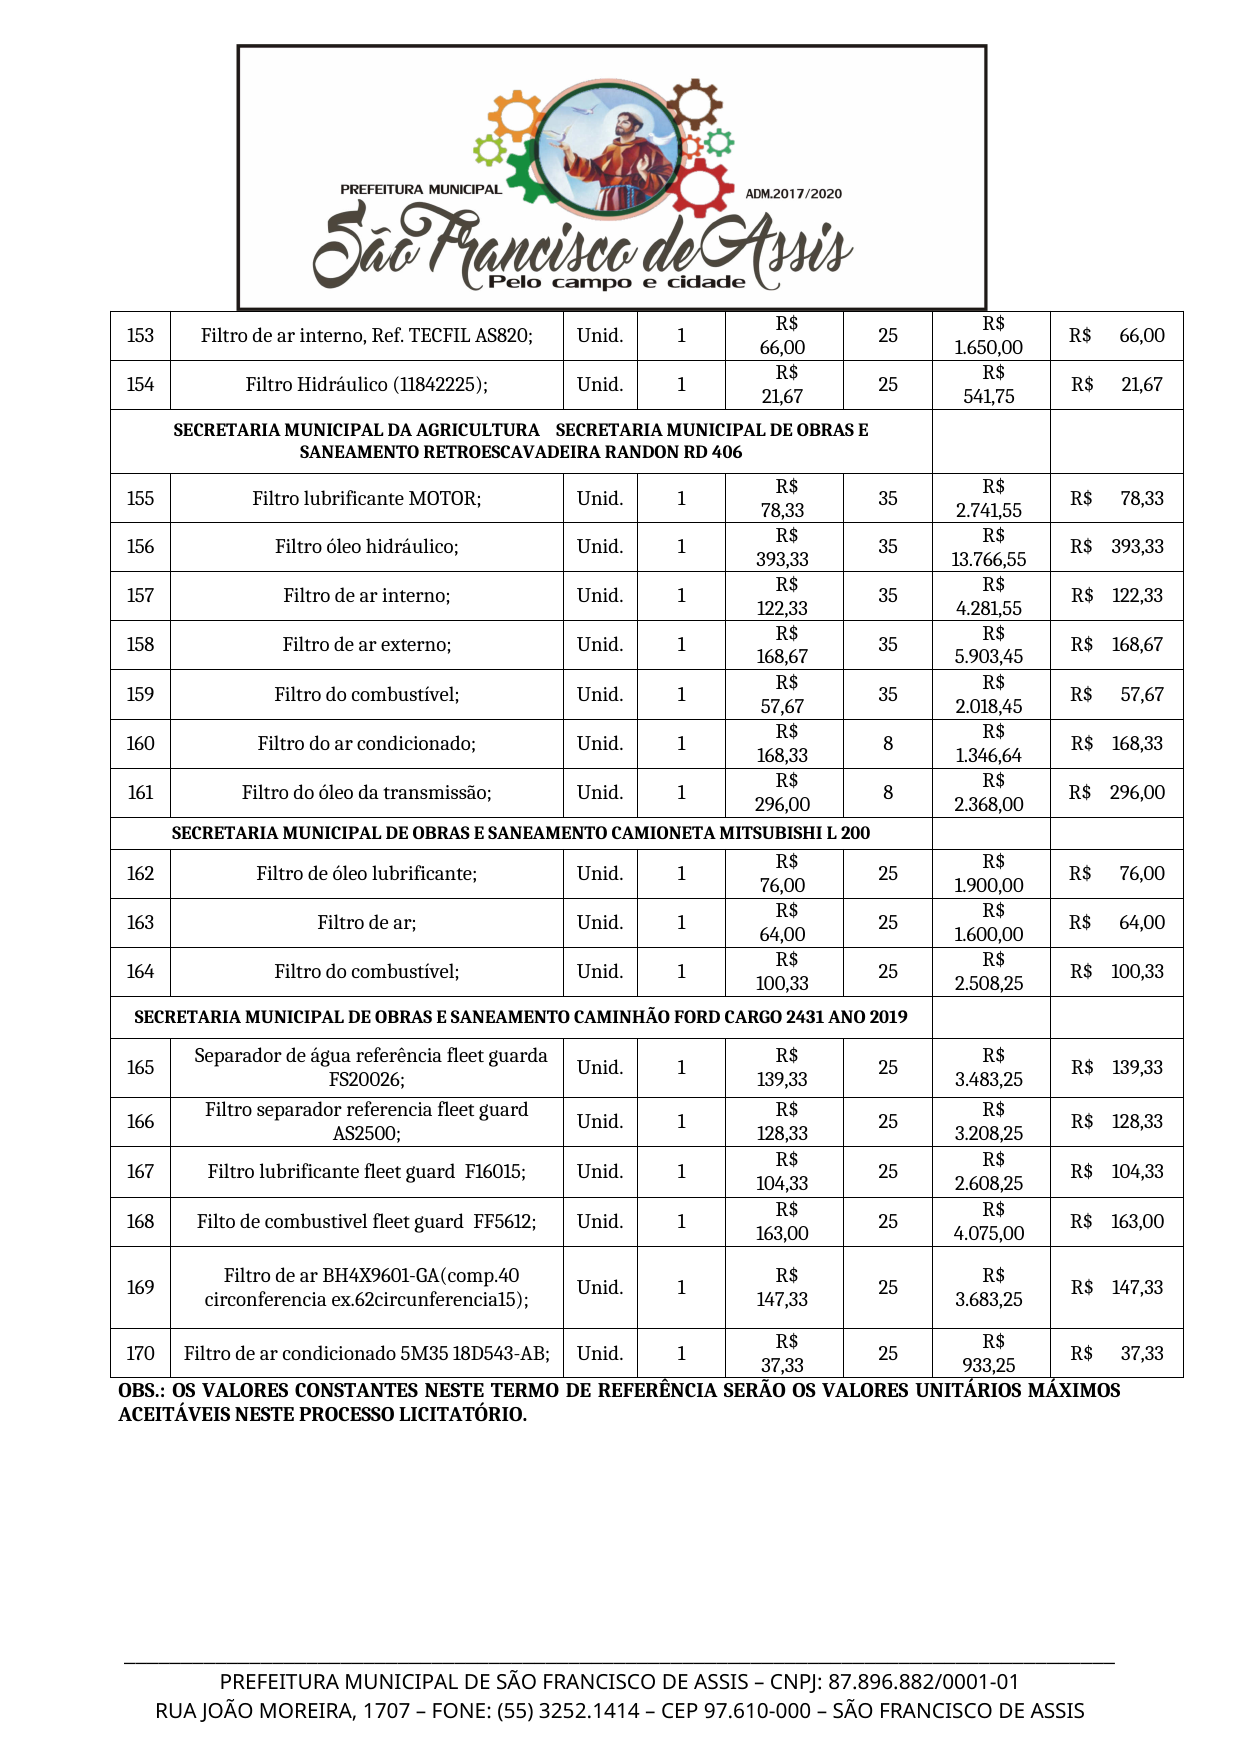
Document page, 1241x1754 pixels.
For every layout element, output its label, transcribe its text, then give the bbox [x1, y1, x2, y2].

table_cell Separador de água referência fleet guarda FS20026; [171, 1039, 563, 1097]
table_cell 1 [638, 1039, 725, 1097]
table_cell R$ 2.018,45 [933, 670, 1050, 719]
table_cell R$ 122,33 [726, 572, 843, 620]
table_cell R$ 296,00 [726, 769, 843, 817]
table_cell Unid. [564, 361, 637, 408]
table_cell R$ 128,33 [726, 1098, 843, 1146]
table_cell 1 [638, 720, 725, 768]
table_cell 1 [638, 312, 725, 359]
table_cell R$ 393,33 [726, 523, 843, 571]
table_cell R$ 3.483,25 [933, 1039, 1050, 1097]
table_cell R$ 78,33 [726, 474, 843, 522]
table_cell R$ 57,67 [1051, 670, 1183, 719]
table_cell 35 [844, 572, 932, 620]
table_cell Unid. [564, 948, 637, 996]
table_cell Unid. [564, 312, 637, 359]
table_cell 25 [844, 1247, 932, 1328]
table_cell R$ 1.600,00 [933, 899, 1050, 947]
table_cell 167 [111, 1147, 170, 1197]
table_cell Filtro Hidráulico (11842225); [171, 361, 563, 408]
table_cell Filtro de ar condicionado 5M35 18D543-AB; [171, 1329, 563, 1377]
table_cell Filtro de ar externo; [171, 621, 563, 669]
table_cell R$ 2.368,00 [933, 769, 1050, 817]
table_cell 168 [111, 1198, 170, 1246]
table_cell R$ 100,33 [726, 948, 843, 996]
table_cell R$ 147,33 [726, 1247, 843, 1328]
table_cell Unid. [564, 769, 637, 817]
table_cell 159 [111, 670, 170, 719]
table_cell [933, 818, 1050, 849]
table_cell R$ 393,33 [1051, 523, 1183, 571]
table_cell 25 [844, 1329, 932, 1377]
table_cell Unid. [564, 720, 637, 768]
table_cell 25 [844, 1198, 932, 1246]
table_cell 1 [638, 1329, 725, 1377]
table_cell R$ 66,00 [726, 312, 843, 359]
table_cell R$ 163,00 [1051, 1198, 1183, 1246]
table_cell R$ 541,75 [933, 361, 1050, 408]
table_cell 25 [844, 361, 932, 408]
table_cell SECRETARIA MUNICIPAL DE OBRAS E SANEAMENTO CAMIONETA MITSUBISHI L 200 [111, 818, 932, 849]
table_cell R$ 64,00 [1051, 899, 1183, 947]
table_cell 25 [844, 1147, 932, 1197]
table_cell R$ 4.075,00 [933, 1198, 1050, 1246]
table_cell R$ 168,67 [1051, 621, 1183, 669]
table_cell R$ 128,33 [1051, 1098, 1183, 1146]
table_cell R$ 122,33 [1051, 572, 1183, 620]
table_cell 169 [111, 1247, 170, 1328]
table_cell 1 [638, 1198, 725, 1246]
table_cell 154 [111, 361, 170, 408]
table_cell R$ 296,00 [1051, 769, 1183, 817]
table_cell R$ 139,33 [726, 1039, 843, 1097]
table_cell Unid. [564, 572, 637, 620]
table_cell R$ 104,33 [726, 1147, 843, 1197]
table_cell R$ 168,33 [726, 720, 843, 768]
table_cell R$ 66,00 [1051, 312, 1183, 359]
table_cell SECRETARIA MUNICIPAL DE OBRAS E SANEAMENTO CAMINHÃO FORD CARGO 2431 ANO 2019 [111, 997, 932, 1038]
table_cell 25 [844, 1039, 932, 1097]
table_cell 161 [111, 769, 170, 817]
table_cell 1 [638, 670, 725, 719]
table_cell Unid. [564, 1147, 637, 1197]
table_cell 25 [844, 1098, 932, 1146]
table_cell Unid. [564, 523, 637, 571]
table_cell 35 [844, 621, 932, 669]
table_cell R$ 147,33 [1051, 1247, 1183, 1328]
table_cell Unid. [564, 1329, 637, 1377]
table_cell R$ 57,67 [726, 670, 843, 719]
table_cell Filtro separador referencia fleet guard AS2500; [171, 1098, 563, 1146]
table_cell Filtro de ar; [171, 899, 563, 947]
table_cell Filtro lubrificante MOTOR; [171, 474, 563, 522]
table_cell Filtro do óleo da transmissão; [171, 769, 563, 817]
table_cell R$ 76,00 [1051, 850, 1183, 898]
table_cell Filtro do ar condicionado; [171, 720, 563, 768]
table_cell 170 [111, 1329, 170, 1377]
table_cell R$ 168,67 [726, 621, 843, 669]
table_cell 1 [638, 621, 725, 669]
table_cell R$ 78,33 [1051, 474, 1183, 522]
table_cell R$ 139,33 [1051, 1039, 1183, 1097]
table_cell SECRETARIA MUNICIPAL DA AGRICULTURA SECRETARIA MUNICIPAL DE OBRAS E SANEAMENTO RETROESCAVADEIRA RANDON RD 406 [111, 410, 932, 473]
table_cell 8 [844, 769, 932, 817]
table_cell Filto de combustivel fleet guard FF5612; [171, 1198, 563, 1246]
table_cell 163 [111, 899, 170, 947]
table_cell 162 [111, 850, 170, 898]
table_cell 165 [111, 1039, 170, 1097]
table_cell R$ 37,33 [1051, 1329, 1183, 1377]
table_cell 1 [638, 1147, 725, 1197]
table_cell R$ 21,67 [1051, 361, 1183, 408]
table_cell R$ 1.650,00 [933, 312, 1050, 359]
table_cell 25 [844, 948, 932, 996]
table_cell 1 [638, 1247, 725, 1328]
table_cell Unid. [564, 670, 637, 719]
table_cell 153 [111, 312, 170, 359]
table_cell Unid. [564, 1247, 637, 1328]
table_cell Filtro de óleo lubrificante; [171, 850, 563, 898]
table_cell R$ 37,33 [726, 1329, 843, 1377]
table_cell Filtro de ar interno; [171, 572, 563, 620]
table_cell R$ 163,00 [726, 1198, 843, 1246]
table_cell [933, 997, 1050, 1038]
table_cell R$ 1.900,00 [933, 850, 1050, 898]
table_cell Unid. [564, 474, 637, 522]
table_cell 1 [638, 948, 725, 996]
table_cell [1051, 997, 1183, 1038]
table_cell Unid. [564, 850, 637, 898]
table_cell 1 [638, 850, 725, 898]
table_cell R$ 168,33 [1051, 720, 1183, 768]
table_cell R$ 13.766,55 [933, 523, 1050, 571]
table_cell R$ 4.281,55 [933, 572, 1050, 620]
table_cell [933, 410, 1050, 473]
table_cell Filtro óleo hidráulico; [171, 523, 563, 571]
table_cell Unid. [564, 1198, 637, 1246]
table_cell 164 [111, 948, 170, 996]
table_cell 35 [844, 474, 932, 522]
table_cell 25 [844, 899, 932, 947]
table_cell R$ 76,00 [726, 850, 843, 898]
table_cell R$ 3.208,25 [933, 1098, 1050, 1146]
table_cell 1 [638, 523, 725, 571]
table_cell R$ 933,25 [933, 1329, 1050, 1377]
table_cell 1 [638, 899, 725, 947]
table_cell R$ 2.608,25 [933, 1147, 1050, 1197]
table_cell [1051, 818, 1183, 849]
table_cell Unid. [564, 621, 637, 669]
table_cell Unid. [564, 899, 637, 947]
table_cell 1 [638, 1098, 725, 1146]
table_cell 35 [844, 670, 932, 719]
table_cell 155 [111, 474, 170, 522]
table_cell 157 [111, 572, 170, 620]
table_cell 25 [844, 312, 932, 359]
table_cell Filtro lubrificante fleet guard F16015; [171, 1147, 563, 1197]
table_cell 158 [111, 621, 170, 669]
table_cell 35 [844, 523, 932, 571]
table_cell R$ 64,00 [726, 899, 843, 947]
table_cell Unid. [564, 1039, 637, 1097]
table_cell Filtro do combustível; [171, 670, 563, 719]
table_cell R$ 104,33 [1051, 1147, 1183, 1197]
table_cell Unid. [564, 1098, 637, 1146]
table_cell 25 [844, 850, 932, 898]
table_cell R$ 3.683,25 [933, 1247, 1050, 1328]
table_cell [1051, 410, 1183, 473]
text OBS.: OS VALORES CONSTANTES NESTE TERMO DE REFERÊNCIA SERÃO OS VALORES UNITÁRIOS MÁXIMOS ACEITÁVEIS NESTE PROCESSO LICITATÓRIO. [118, 1378, 1122, 1426]
table_cell R$ 100,33 [1051, 948, 1183, 996]
table_cell 1 [638, 361, 725, 408]
table_cell R$ 1.346,64 [933, 720, 1050, 768]
table_cell 166 [111, 1098, 170, 1146]
table_cell 8 [844, 720, 932, 768]
table_cell 1 [638, 572, 725, 620]
table_cell Filtro do combustível; [171, 948, 563, 996]
table_cell R$ 2.508,25 [933, 948, 1050, 996]
table_cell R$ 5.903,45 [933, 621, 1050, 669]
table_cell 1 [638, 769, 725, 817]
table_cell 156 [111, 523, 170, 571]
table_cell Filtro de ar BH4X9601-GA(comp.40 circonferencia ex.62circunferencia15); [171, 1247, 563, 1328]
table_cell R$ 2.741,55 [933, 474, 1050, 522]
table_cell 160 [111, 720, 170, 768]
table_cell 1 [638, 474, 725, 522]
table_cell Filtro de ar interno, Ref. TECFIL AS820; [171, 312, 563, 359]
table_cell R$ 21,67 [726, 361, 843, 408]
